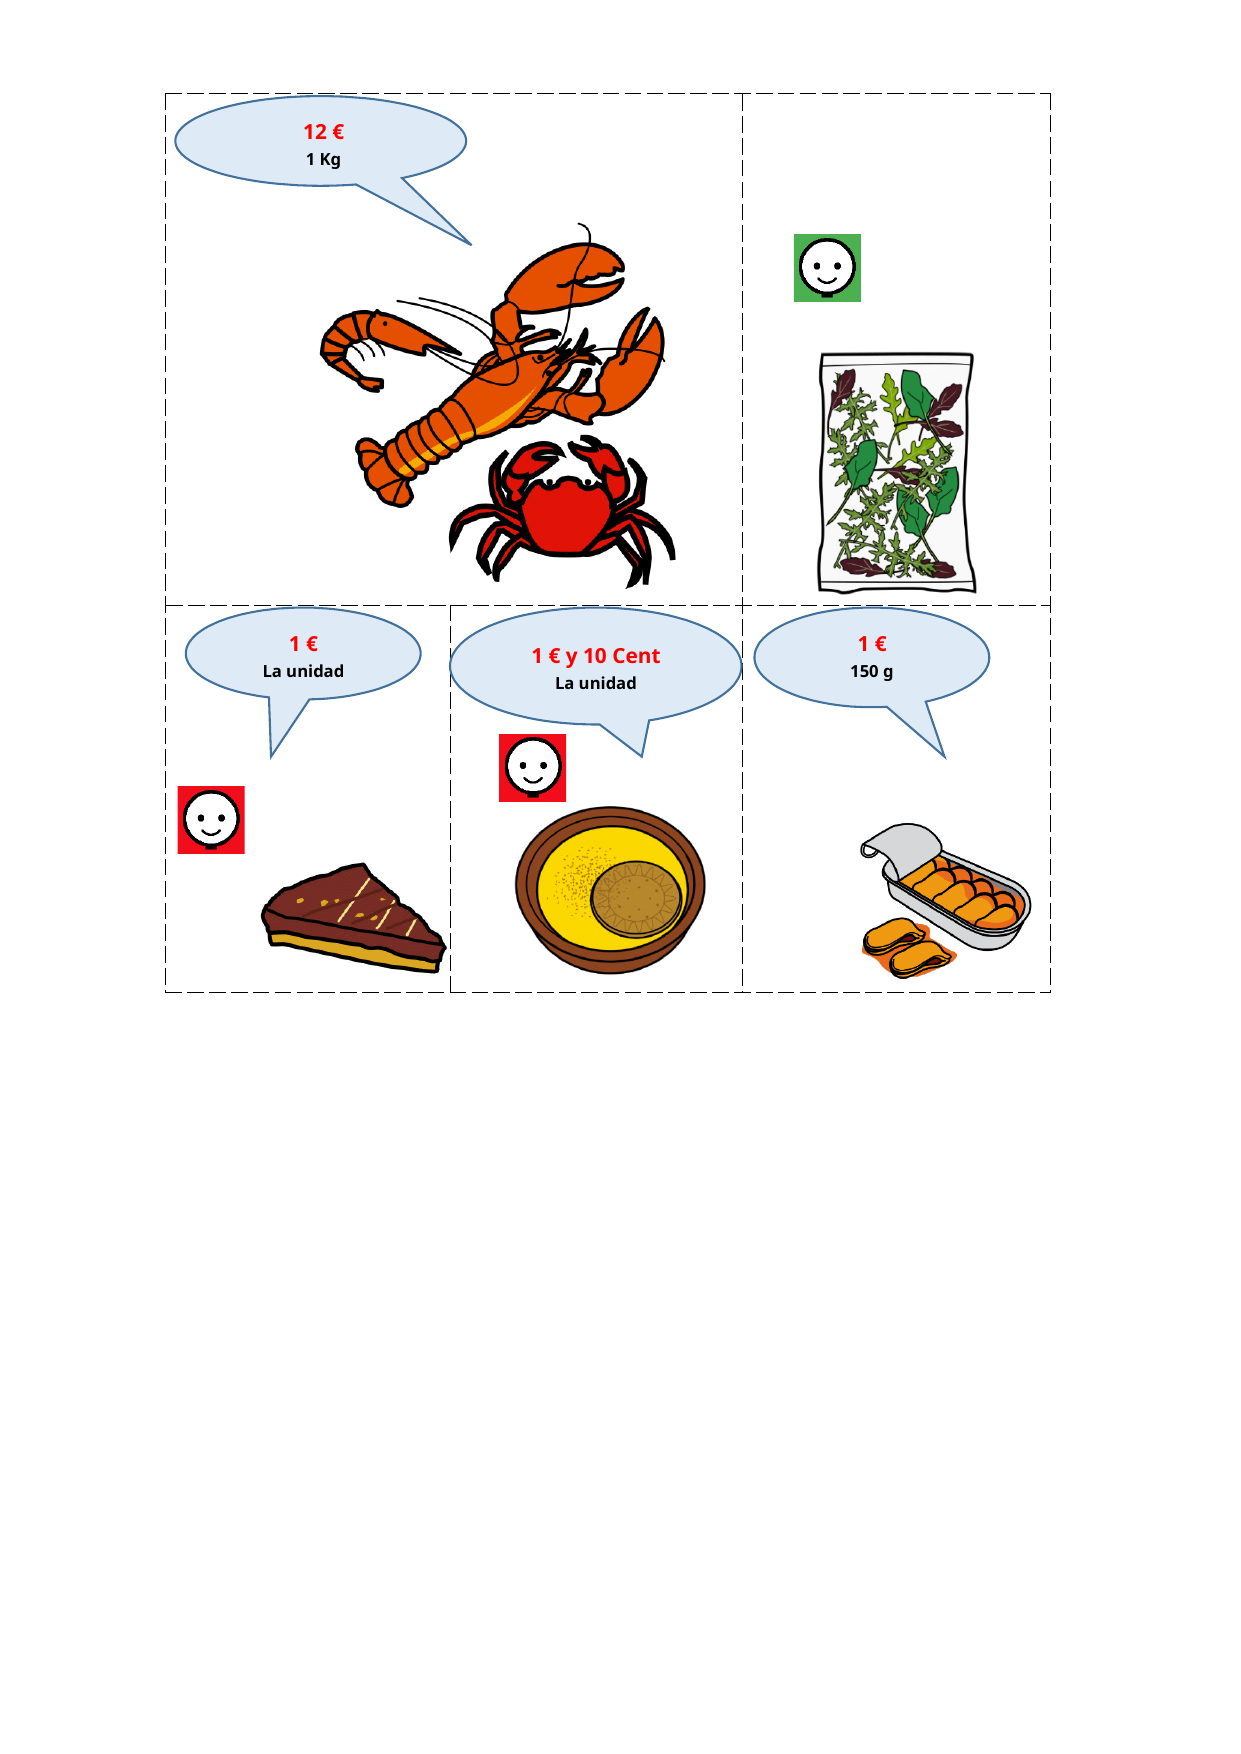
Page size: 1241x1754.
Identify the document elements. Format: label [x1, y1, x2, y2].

picture [499, 734, 712, 992]
table_cell [616, 605, 743, 657]
picture [793, 234, 861, 302]
table_cell [451, 675, 743, 992]
picture [765, 342, 1028, 605]
picture [313, 216, 688, 591]
table_cell [166, 605, 451, 992]
picture [258, 858, 451, 979]
picture [854, 809, 1037, 992]
table_cell [166, 93, 743, 604]
picture [177, 786, 245, 854]
table_cell [451, 605, 581, 653]
table_cell [743, 93, 1051, 604]
table_cell [743, 605, 1051, 992]
